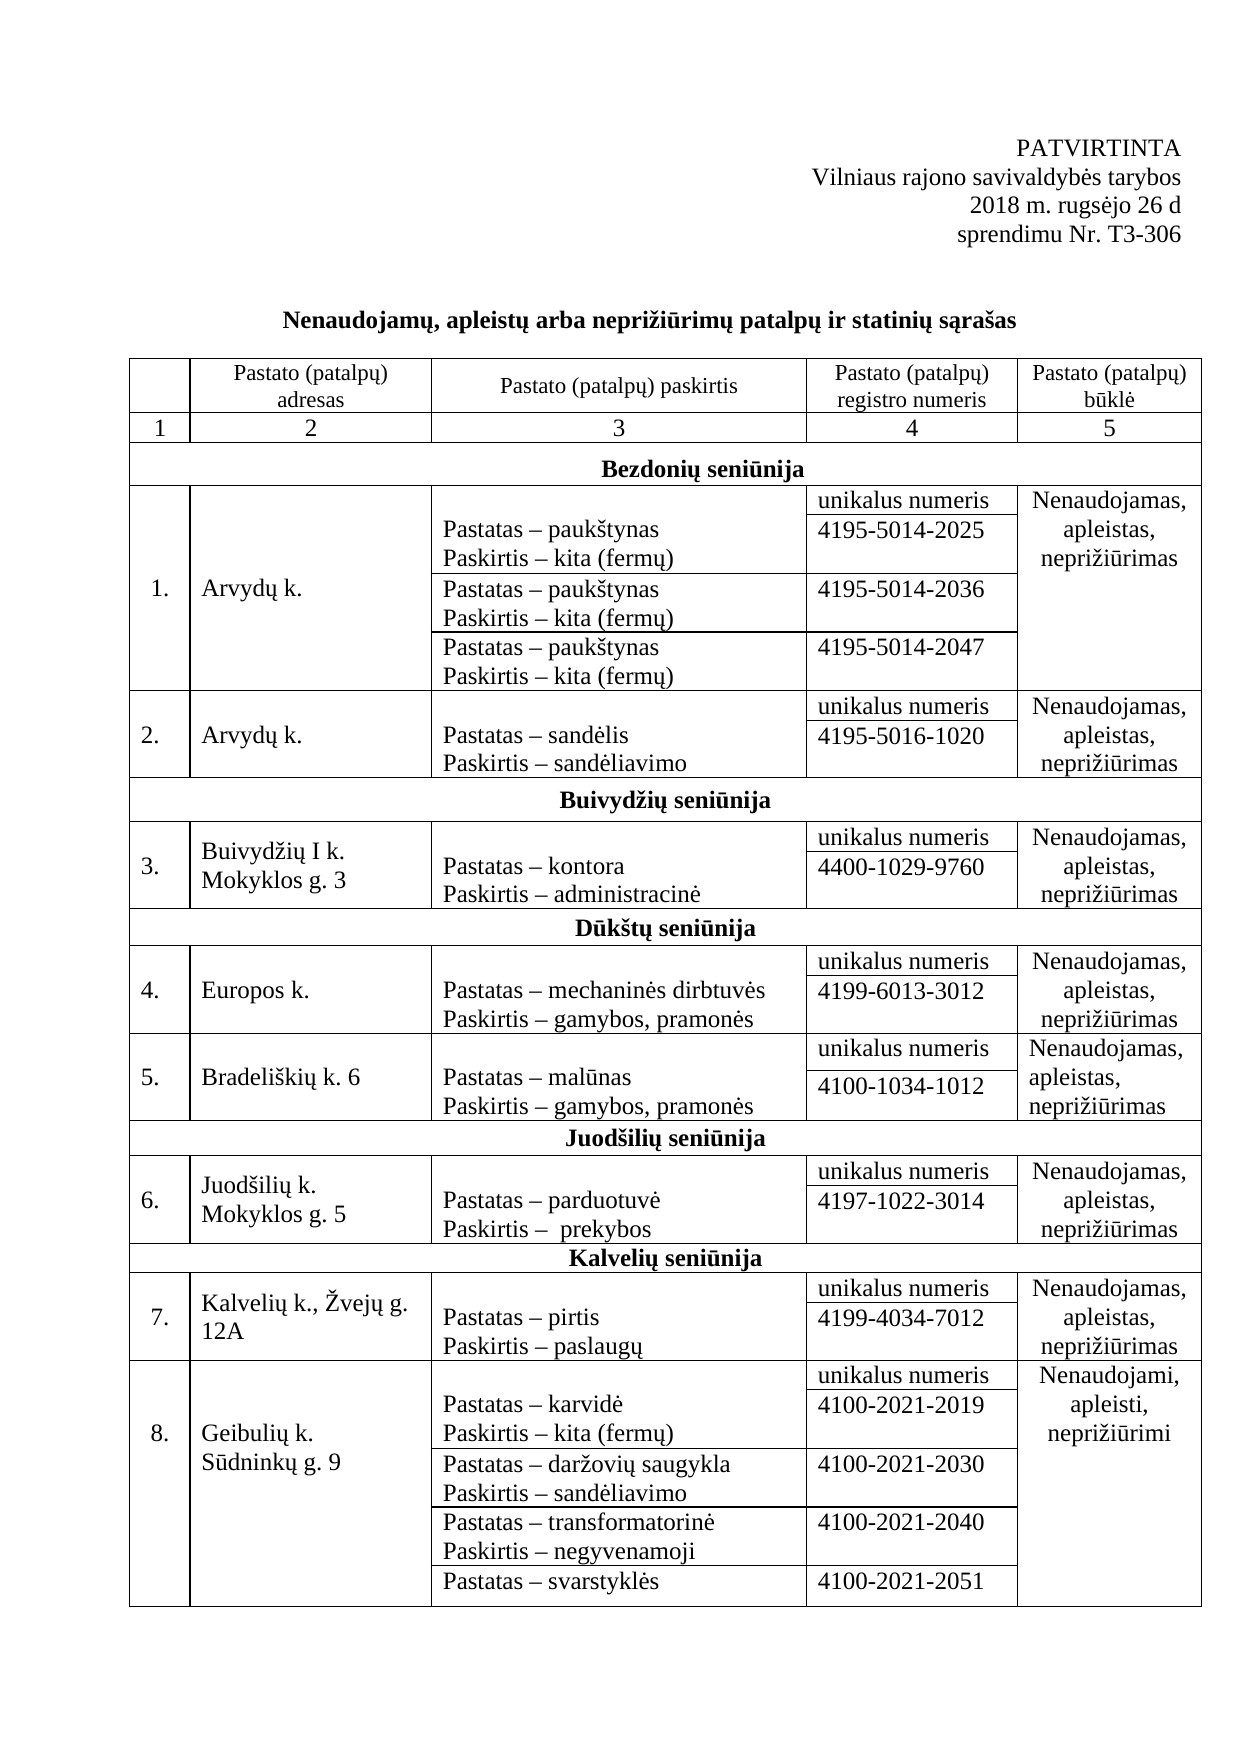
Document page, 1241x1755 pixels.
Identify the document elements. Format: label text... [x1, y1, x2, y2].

table_cell 2. [130, 691, 189, 777]
table_cell Pastatas – svarstyklės [432, 1566, 806, 1606]
table_cell 3. [130, 822, 189, 908]
table_cell Europos k. [191, 946, 431, 1032]
table_cell 5 [1018, 413, 1201, 442]
table_cell unikalus numeris [807, 946, 1017, 975]
table_cell unikalus numeris [807, 1034, 1017, 1070]
text Vilniaus rajono savivaldybės tarybos [118, 162, 1181, 190]
table_cell Nenaudojamas, apleistas, neprižiūrimas [1018, 691, 1201, 777]
table_cell 4195-5014-2036 [807, 574, 1017, 631]
table_cell Bradeliškių k. 6 [191, 1034, 431, 1120]
table_cell 5. [130, 1034, 189, 1120]
table_cell Pastatas – paukštynas Paskirtis – kita (fermų) [432, 633, 806, 690]
table_cell 1 [130, 413, 189, 442]
table_cell 4 [807, 413, 1017, 442]
table_cell 4195-5016-1020 [807, 721, 1017, 777]
table_cell 4195-5014-2047 [807, 633, 1017, 690]
table_cell unikalus numeris [807, 1156, 1017, 1185]
table_cell 4100-2021-2051 [807, 1566, 1017, 1606]
table_cell 4100-2021-2019 [807, 1390, 1017, 1448]
table_cell Nenaudojamas, apleistas, neprižiūrimas [1018, 1273, 1201, 1359]
table_cell Pastatas – transformatorinė Paskirtis – negyvenamoji [432, 1508, 806, 1565]
table_cell Nenaudojamas, apleistas, neprižiūrimas [1018, 822, 1201, 908]
table_cell 7. [130, 1273, 189, 1359]
table_cell Nenaudojamas, apleistas, neprižiūrimas [1018, 486, 1201, 690]
table_cell unikalus numeris [807, 486, 1017, 514]
table_cell Dūkštų seniūnija [130, 909, 1201, 945]
table_cell unikalus numeris [807, 691, 1017, 720]
table_header Pastato (patalpų) registro numeris [807, 359, 1017, 412]
table_cell Pastatas – paukštynas Paskirtis – kita (fermų) [432, 486, 806, 573]
table_cell Pastatas – daržovių saugykla Paskirtis – sandėliavimo [432, 1449, 806, 1506]
table_cell 4197-1022-3014 [807, 1186, 1017, 1242]
table_cell Nenaudojami, apleisti, neprižiūrimi [1018, 1361, 1201, 1606]
table_cell Juodšilių seniūnija [130, 1121, 1201, 1155]
table_cell 4100-2021-2030 [807, 1449, 1017, 1506]
table_cell Arvydų k. [191, 691, 431, 777]
table_cell Juodšilių k. Mokyklos g. 5 [191, 1156, 431, 1242]
table_cell Pastatas – kontora Paskirtis – administracinė [432, 822, 806, 908]
table_cell 4100-1034-1012 [807, 1071, 1017, 1120]
table_cell Pastatas – pirtis Paskirtis – paslaugų [432, 1273, 806, 1359]
table_cell Pastatas – malūnas Paskirtis – gamybos, pramonės [432, 1034, 806, 1120]
table_cell 4199-4034-7012 [807, 1303, 1017, 1359]
table_cell 4199-6013-3012 [807, 976, 1017, 1032]
table_cell Bezdonių seniūnija [130, 443, 1201, 484]
table_cell 4195-5014-2025 [807, 515, 1017, 573]
table_header Pastato (patalpų) paskirtis [432, 359, 806, 412]
table_cell unikalus numeris [807, 1361, 1017, 1389]
table_cell 4100-2021-2040 [807, 1508, 1017, 1565]
table_cell 1. [130, 486, 189, 690]
table_cell 8. [130, 1361, 189, 1606]
table_cell 6. [130, 1156, 189, 1242]
table_cell Geibulių k. Sūdninkų g. 9 [191, 1361, 431, 1606]
table_cell Kalvelių seniūnija [130, 1244, 1201, 1272]
text 2018 m. rugsėjo 26 d [118, 190, 1181, 219]
table_cell Nenaudojamas, apleistas, neprižiūrimas [1018, 1156, 1201, 1242]
table_cell Arvydų k. [191, 486, 431, 690]
table_cell Pastatas – sandėlis Paskirtis – sandėliavimo [432, 691, 806, 777]
table_cell 4400-1029-9760 [807, 852, 1017, 908]
table_cell unikalus numeris [807, 1273, 1017, 1302]
table_cell Nenaudojamas, apleistas, neprižiūrimas [1018, 1034, 1201, 1120]
table_cell Pastatas – mechaninės dirbtuvės Paskirtis – gamybos, pramonės [432, 946, 806, 1032]
table_cell Pastatas – parduotuvė Paskirtis – prekybos [432, 1156, 806, 1242]
table_cell Nenaudojamas, apleistas, neprižiūrimas [1018, 946, 1201, 1032]
text Nenaudojamų, apleistų arba neprižiūrimų patalpų ir statinių sąrašas [118, 305, 1181, 334]
table_cell 4. [130, 946, 189, 1032]
table_cell Kalvelių k., Žvejų g. 12A [191, 1273, 431, 1359]
table_cell unikalus numeris [807, 822, 1017, 851]
table_header [130, 359, 189, 412]
table_cell Pastatas – paukštynas Paskirtis – kita (fermų) [432, 574, 806, 631]
table_header Pastato (patalpų) adresas [191, 359, 431, 412]
table_cell Pastatas – karvidė Paskirtis – kita (fermų) [432, 1361, 806, 1448]
table_cell Buivydžių seniūnija [130, 778, 1201, 821]
text sprendimu Nr. T3-306 [118, 219, 1181, 248]
table_header Pastato (patalpų) būklė [1018, 359, 1201, 412]
table_cell 2 [191, 413, 431, 442]
table_cell Buivydžių I k. Mokyklos g. 3 [191, 822, 431, 908]
text PATVIRTINTA [118, 133, 1181, 162]
table_cell 3 [432, 413, 806, 442]
